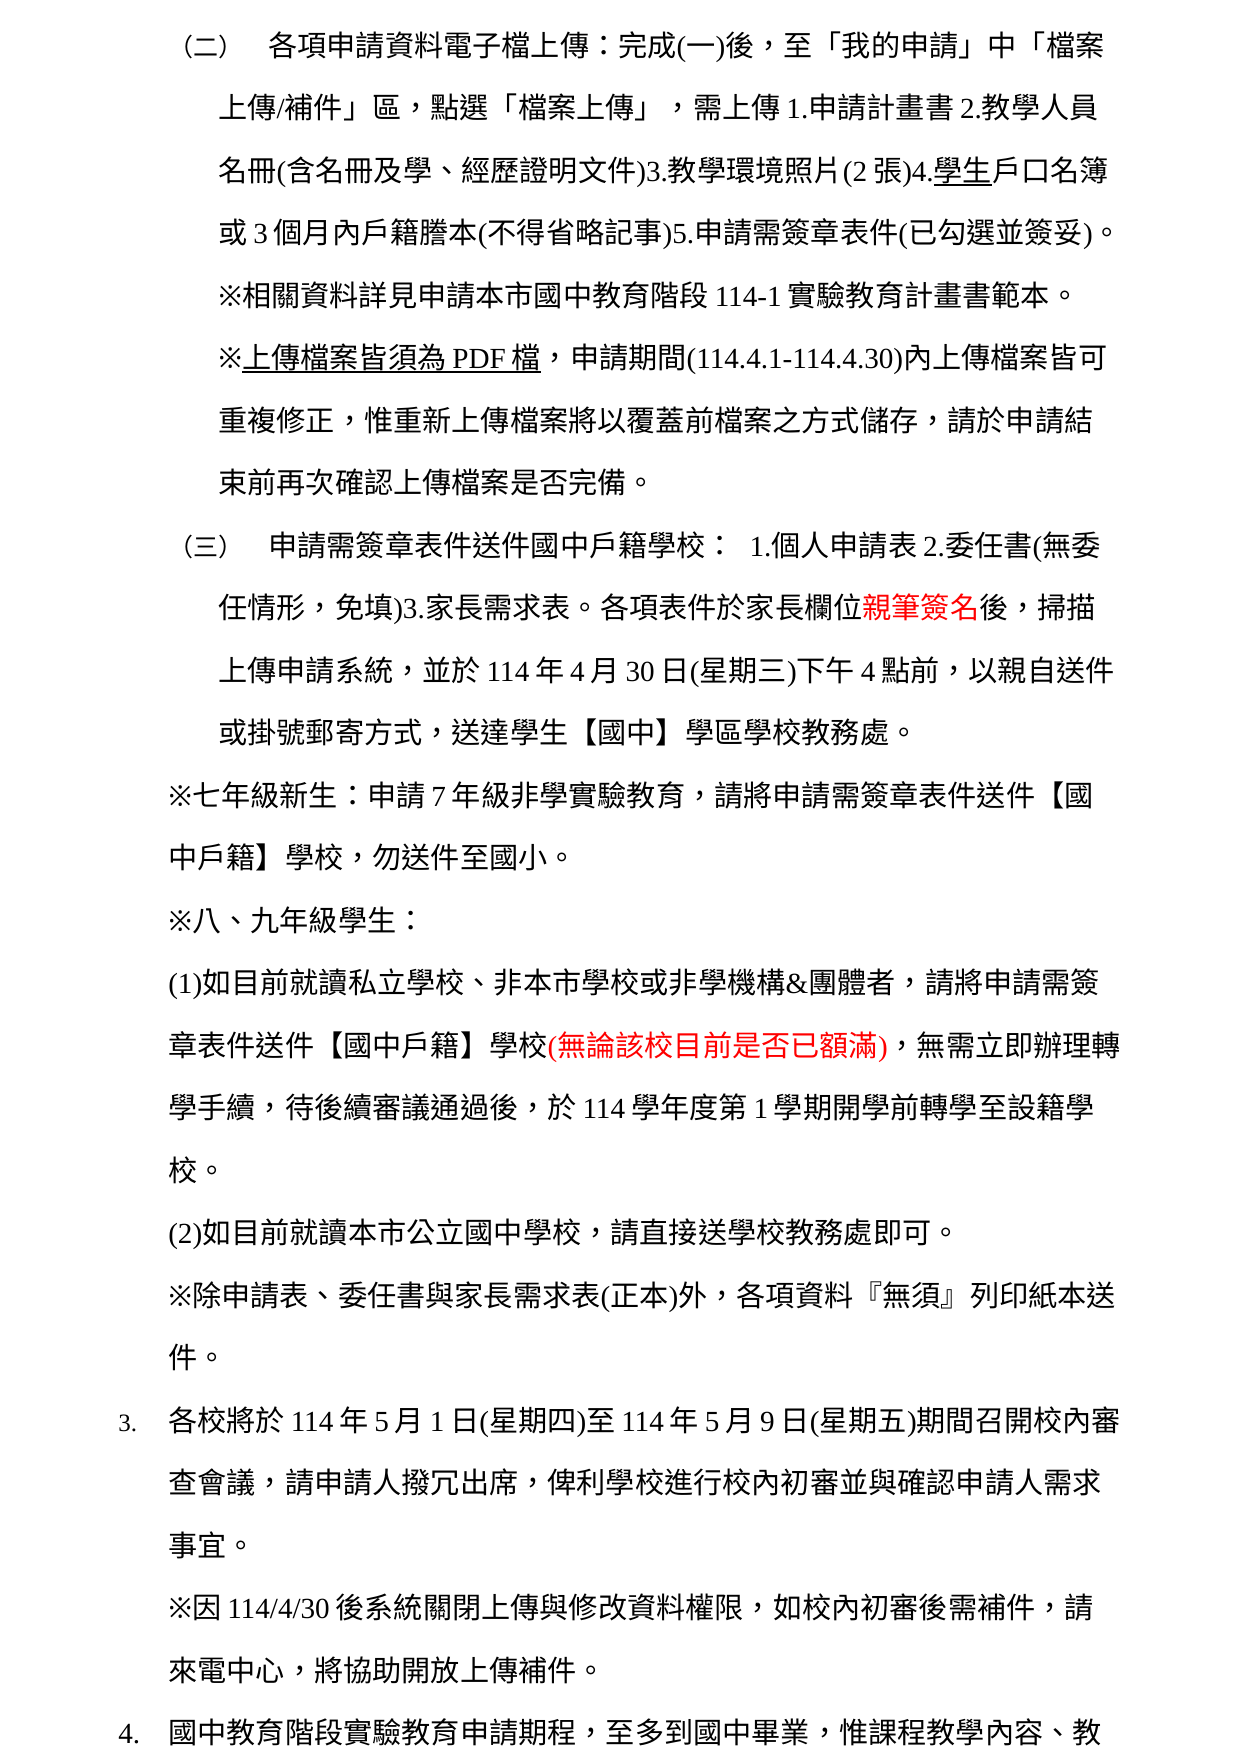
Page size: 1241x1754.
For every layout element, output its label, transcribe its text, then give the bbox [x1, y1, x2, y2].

list 各項申請資料電子檔上傳：完成(一)後，至「我的申請」中「檔案上傳/補件」區，點選「檔案上傳」，需上傳1.申請計畫書2.教學人員名冊(含名冊及學、經歷證明文件)3.教學環境照片(2張)4.學生戶口名簿或3個月內戶籍謄本(不得省略記事)5.申請需簽章表件(已勾選並簽妥)。 [168, 2, 1122, 252]
list 各校將於114年5月1日(星期四)至114年5月9日(星期五)期間召開校內審查會議，請申請人撥冗出席，俾利學校進行校內初審並與確認申請人需求事宜。 [118, 1377, 1122, 1564]
list 國中教育階段實驗教育申請期程，至多到國中畢業，惟課程教學內容、教材教法及學習評量須建構完整，並同時考量身心發展狀況及未來生涯規劃，使學生適性學習。另依本市非學補充規定，實驗教育計畫通過期程由臺北市高級中等以下教育階段非學校型態實驗教育審議委員會（以下簡稱審議會）依個案狀況決議之。 [118, 1689, 1122, 1752]
list 申請需簽章表件送件國中戶籍學校： 1.個人申請表2.委任書(無委任情形，免填)3.家長需求表。各項表件於家長欄位親筆簽名後，掃描上傳申請系統，並於114年4月30日(星期三)下午4點前，以親自送件或掛號郵寄方式，送達學生【國中】學區學校教務處。 [168, 502, 1122, 752]
text ※上傳檔案皆須為PDF檔，申請期間(114.4.1-114.4.30)內上傳檔案皆可重複修正，惟重新上傳檔案將以覆蓋前檔案之方式儲存，請於申請結束前再次確認上傳檔案是否完備。 [218, 314, 1122, 502]
text ※因114/4/30後系統關閉上傳與修改資料權限，如校內初審後需補件，請來電中心，將協助開放上傳補件。 [168, 1564, 1122, 1689]
text ※七年級新生：申請7年級非學實驗教育，請將申請需簽章表件送件【國中戶籍】學校，勿送件至國小。 [168, 752, 1122, 877]
text (2)如目前就讀本市公立國中學校，請直接送學校教務處即可。 [168, 1189, 1122, 1252]
text ※八、九年級學生： [168, 877, 1122, 939]
text (1)如目前就讀私立學校、非本市學校或非學機構&團體者，請將申請需簽章表件送件【國中戶籍】學校(無論該校目前是否已額滿)，無需立即辦理轉學手續，待後續審議通過後，於114學年度第1學期開學前轉學至設籍學校。 [168, 939, 1122, 1189]
text ※除申請表、委任書與家長需求表(正本)外，各項資料『無須』列印紙本送件。 [168, 1252, 1122, 1377]
text ※相關資料詳見申請本市國中教育階段114-1實驗教育計畫書範本。 [218, 252, 1122, 314]
